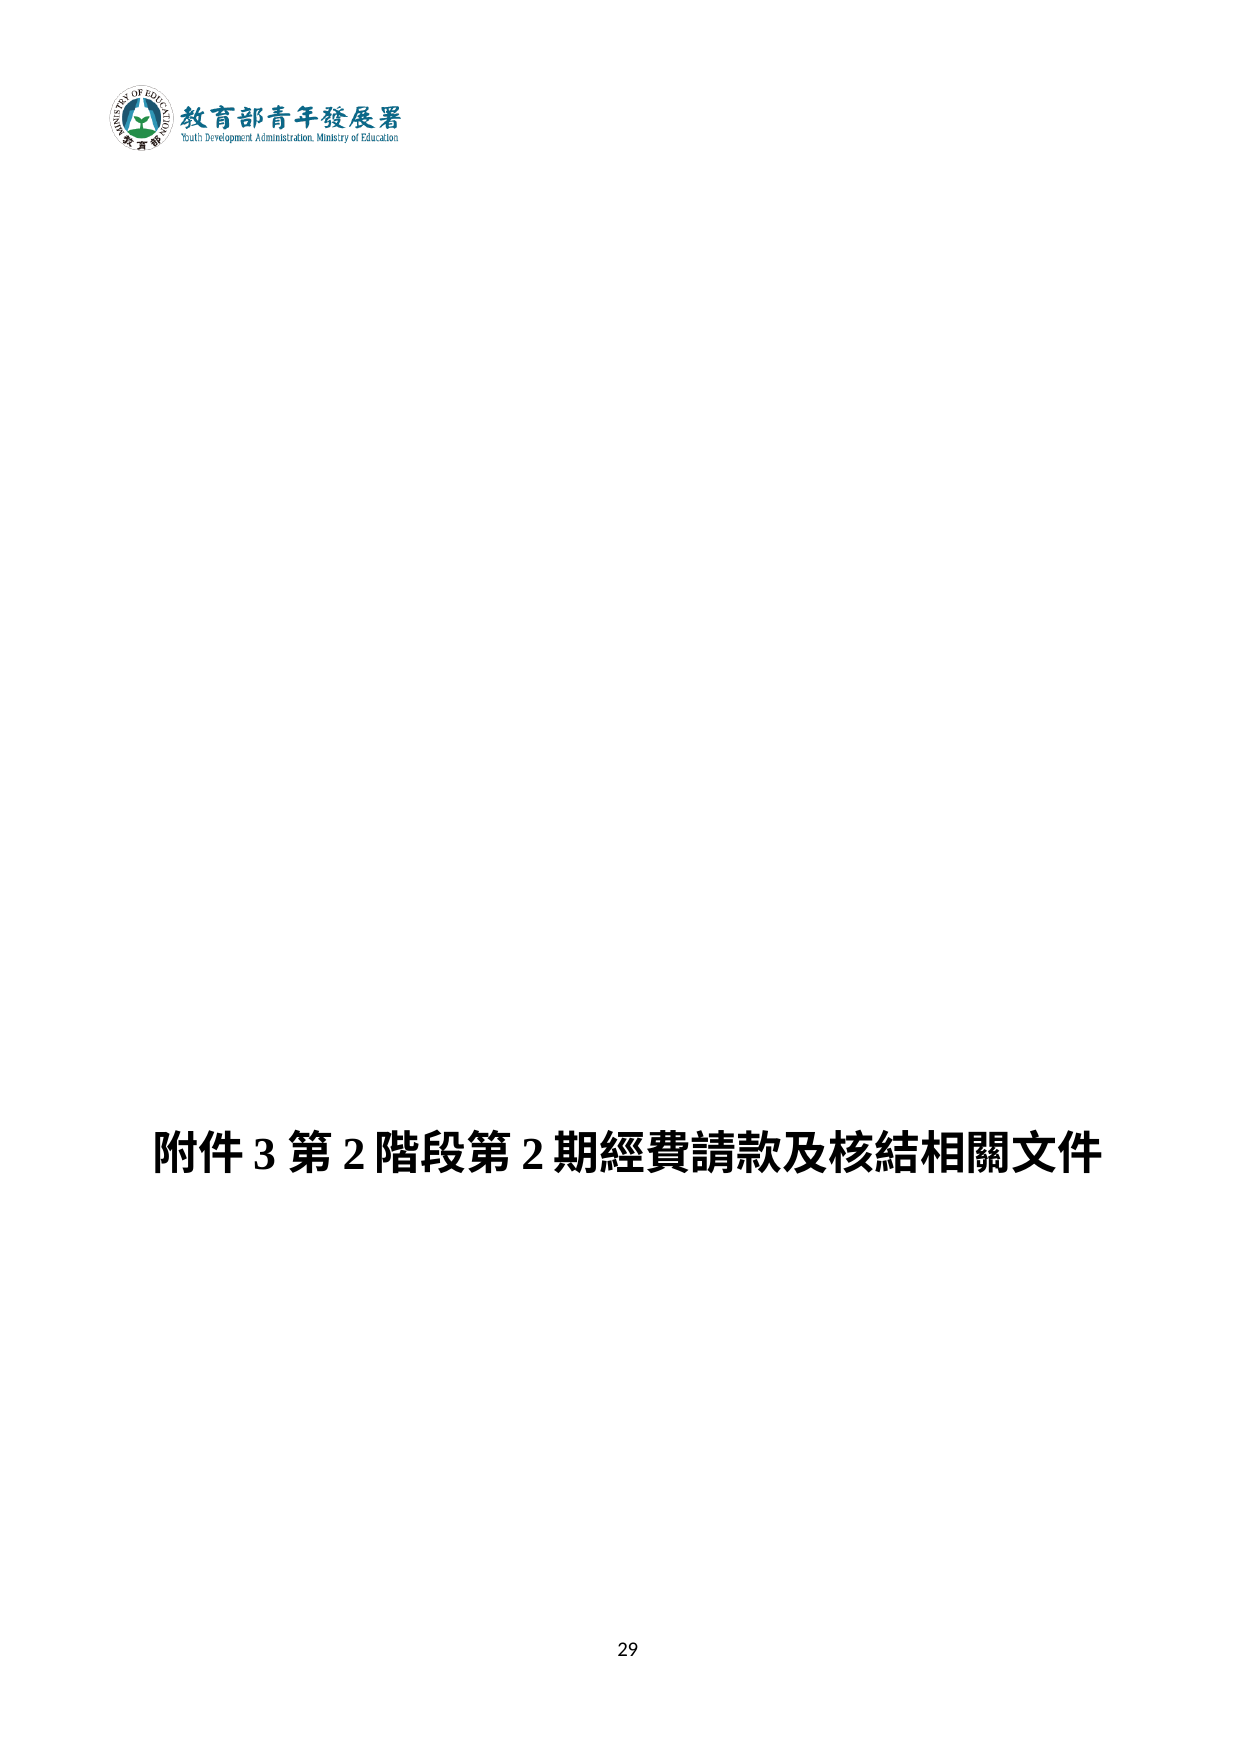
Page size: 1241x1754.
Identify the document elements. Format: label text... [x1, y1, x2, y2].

subtitle 附件3 第2階段第2期經費請款及核結相關文件 [118, 1076, 1137, 1201]
